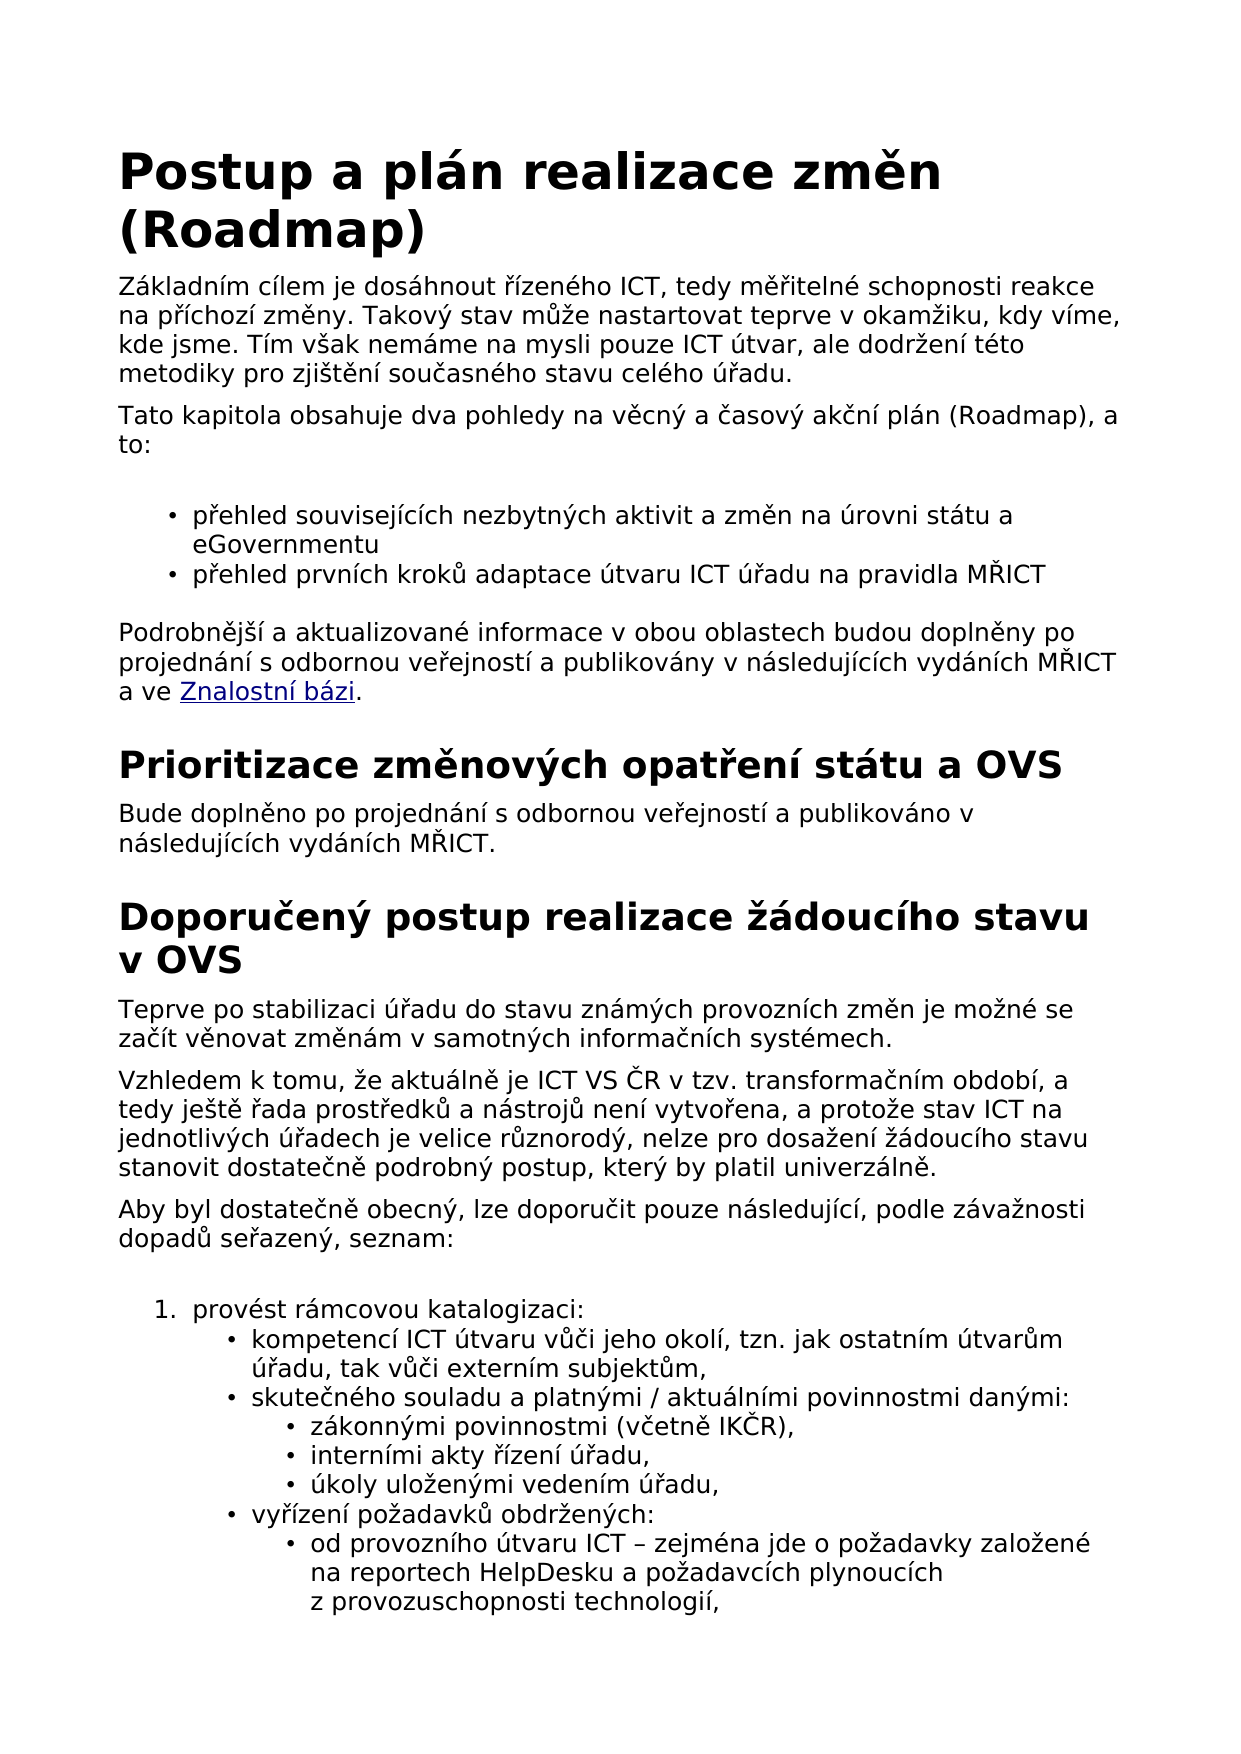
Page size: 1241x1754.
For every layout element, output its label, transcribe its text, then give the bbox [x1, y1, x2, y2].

list přehled souvisejících nezbytných aktivit a změn na úrovni státu a eGovernmentu [177, 502, 1122, 560]
text Teprve po stabilizaci úřadu do stavu známých provozních změn je možné se začít věnovat změnám v samotných informačních systémech. [118, 995, 1122, 1054]
list přehled prvních kroků adaptace útvaru ICT úřadu na pravidla MŘICT [177, 560, 1122, 589]
text Aby byl dostatečně obecný, lze doporučit pouze následující, podle závažnosti dopadů seřazený, seznam: [118, 1195, 1122, 1254]
subtitle Postup a plán realizace změn (Roadmap) [118, 143, 1122, 259]
list zákonnými povinnostmi (včetně IKČR), [295, 1412, 1122, 1441]
list od provozního útvaru ICT – zejména jde o požadavky založené na reportech HelpDesku a požadavcích plynoucích z provozuschopnosti technologií, [295, 1529, 1122, 1616]
list provést rámcovou katalogizaci: [177, 1296, 1122, 1325]
subtitle Prioritizace změnových opatření státu a OVS [118, 743, 1122, 787]
text Základním cílem je dosáhnout řízeného ICT, tedy měřitelné schopnosti reakce na příchozí změny. Takový stav může nastartovat teprve v okamžiku, kdy víme, kde jsme. Tím však nemáme na mysli pouze ICT útvar, ale dodržení této metodiky pro zjištění současného stavu celého úřadu. [118, 272, 1122, 389]
text Podrobnější a aktualizované informace v obou oblastech budou doplněny po projednání s odbornou veřejností a publikovány v následujících vydáních MŘICT a ve Znalostní bázi. [118, 618, 1122, 706]
list úkoly uloženými vedením úřadu, [295, 1471, 1122, 1500]
list kompetencí ICT útvaru vůči jeho okolí, tzn. jak ostatním útvarům úřadu, tak vůči externím subjektům, [236, 1325, 1122, 1383]
list interními akty řízení úřadu, [295, 1441, 1122, 1471]
text Bude doplněno po projednání s odbornou veřejností a publikováno v následujících vydáních MŘICT. [118, 800, 1122, 858]
text Tato kapitola obsahuje dva pohledy na věcný a časový akční plán (Roadmap), a to: [118, 401, 1122, 459]
text Vzhledem k tomu, že aktuálně je ICT VS ČR v tzv. transformačním období, a tedy ještě řada prostředků a nástrojů není vytvořena, a protože stav ICT na jednotlivých úřadech je velice různorodý, nelze pro dosažení žádoucího stavu stanovit dostatečně podrobný postup, který by platil univerzálně. [118, 1066, 1122, 1183]
list skutečného souladu a platnými / aktuálními povinnostmi danými: [236, 1383, 1122, 1412]
list vyřízení požadavků obdržených: [236, 1500, 1122, 1529]
subtitle Doporučený postup realizace žádoucího stavu v OVS [118, 896, 1122, 983]
